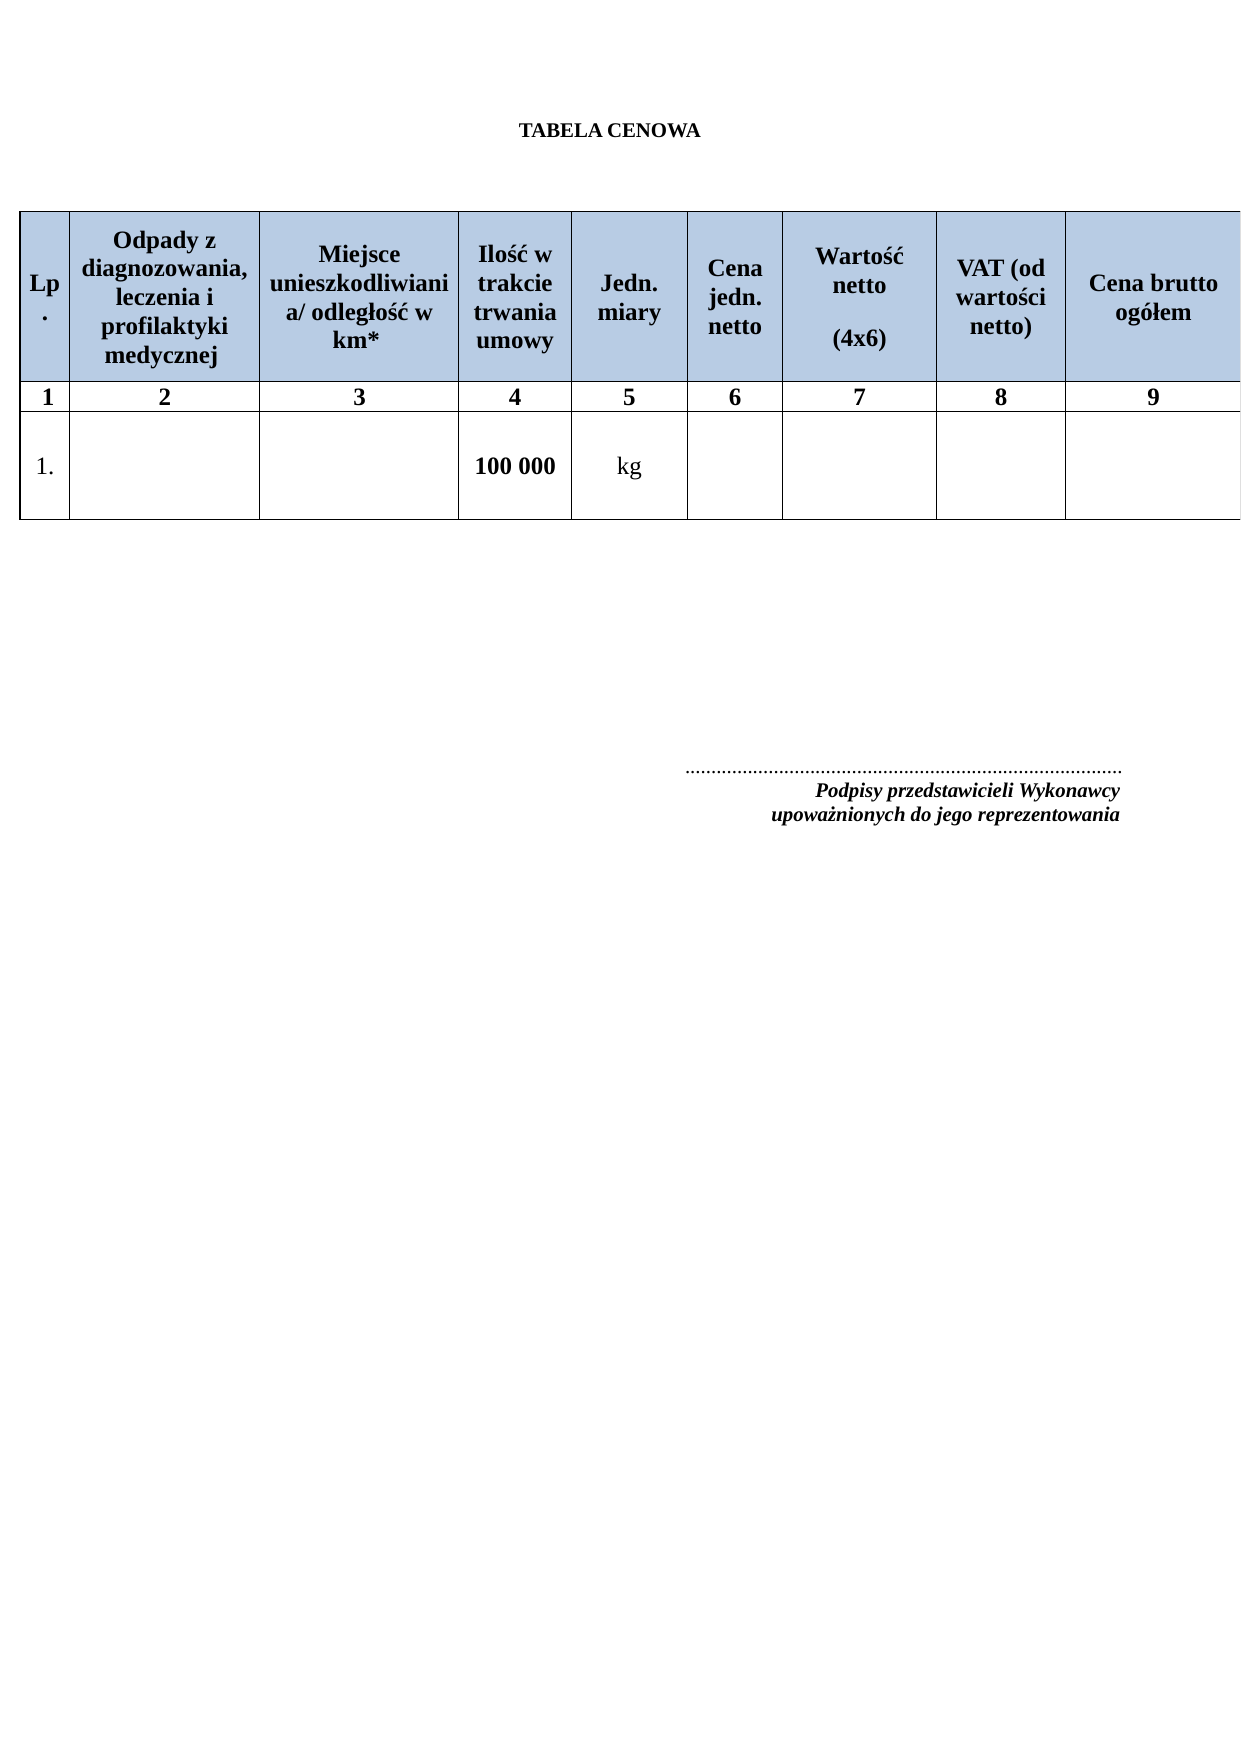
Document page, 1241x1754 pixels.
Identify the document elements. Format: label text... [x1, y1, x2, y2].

table_header Odpady z diagnozowania, leczenia i profilaktyki medycznej [70, 212, 259, 381]
table_cell 1 [21, 382, 69, 411]
table_cell [70, 412, 259, 519]
table_header Cena jedn. netto [688, 212, 782, 381]
table_cell [260, 412, 458, 519]
table_cell 7 [783, 382, 936, 411]
table_cell 6 [688, 382, 782, 411]
table_cell [688, 412, 782, 519]
table_header Miejsce unieszkodliwiania/ odległość w km* [260, 212, 458, 381]
table_cell 3 [260, 382, 458, 411]
text .................................................................................... [118, 754, 1122, 778]
table_header Wartość netto (4x6) [783, 212, 936, 381]
table_header VAT (od wartości netto) [937, 212, 1065, 381]
table_cell [783, 412, 936, 519]
table_cell 5 [572, 382, 687, 411]
table_cell 100 000 [459, 412, 571, 519]
table_cell kg [572, 412, 687, 519]
table_cell 1. [21, 412, 69, 519]
table_cell [937, 412, 1065, 519]
table_header Lp. [21, 212, 69, 381]
table_cell 9 [1066, 382, 1240, 411]
table_cell 8 [937, 382, 1065, 411]
table_cell 4 [459, 382, 571, 411]
table_cell 2 [70, 382, 259, 411]
table_header Jedn. miary [572, 212, 687, 381]
table_header Cena brutto ogółem [1066, 212, 1240, 381]
text upoważnionych do jego reprezentowania [118, 802, 1122, 826]
table_header Ilość w trakcie trwania umowy [459, 212, 571, 381]
text TABELA CENOWA [118, 118, 1122, 142]
table_cell [1066, 412, 1240, 519]
text Podpisy przedstawicieli Wykonawcy [118, 778, 1122, 802]
